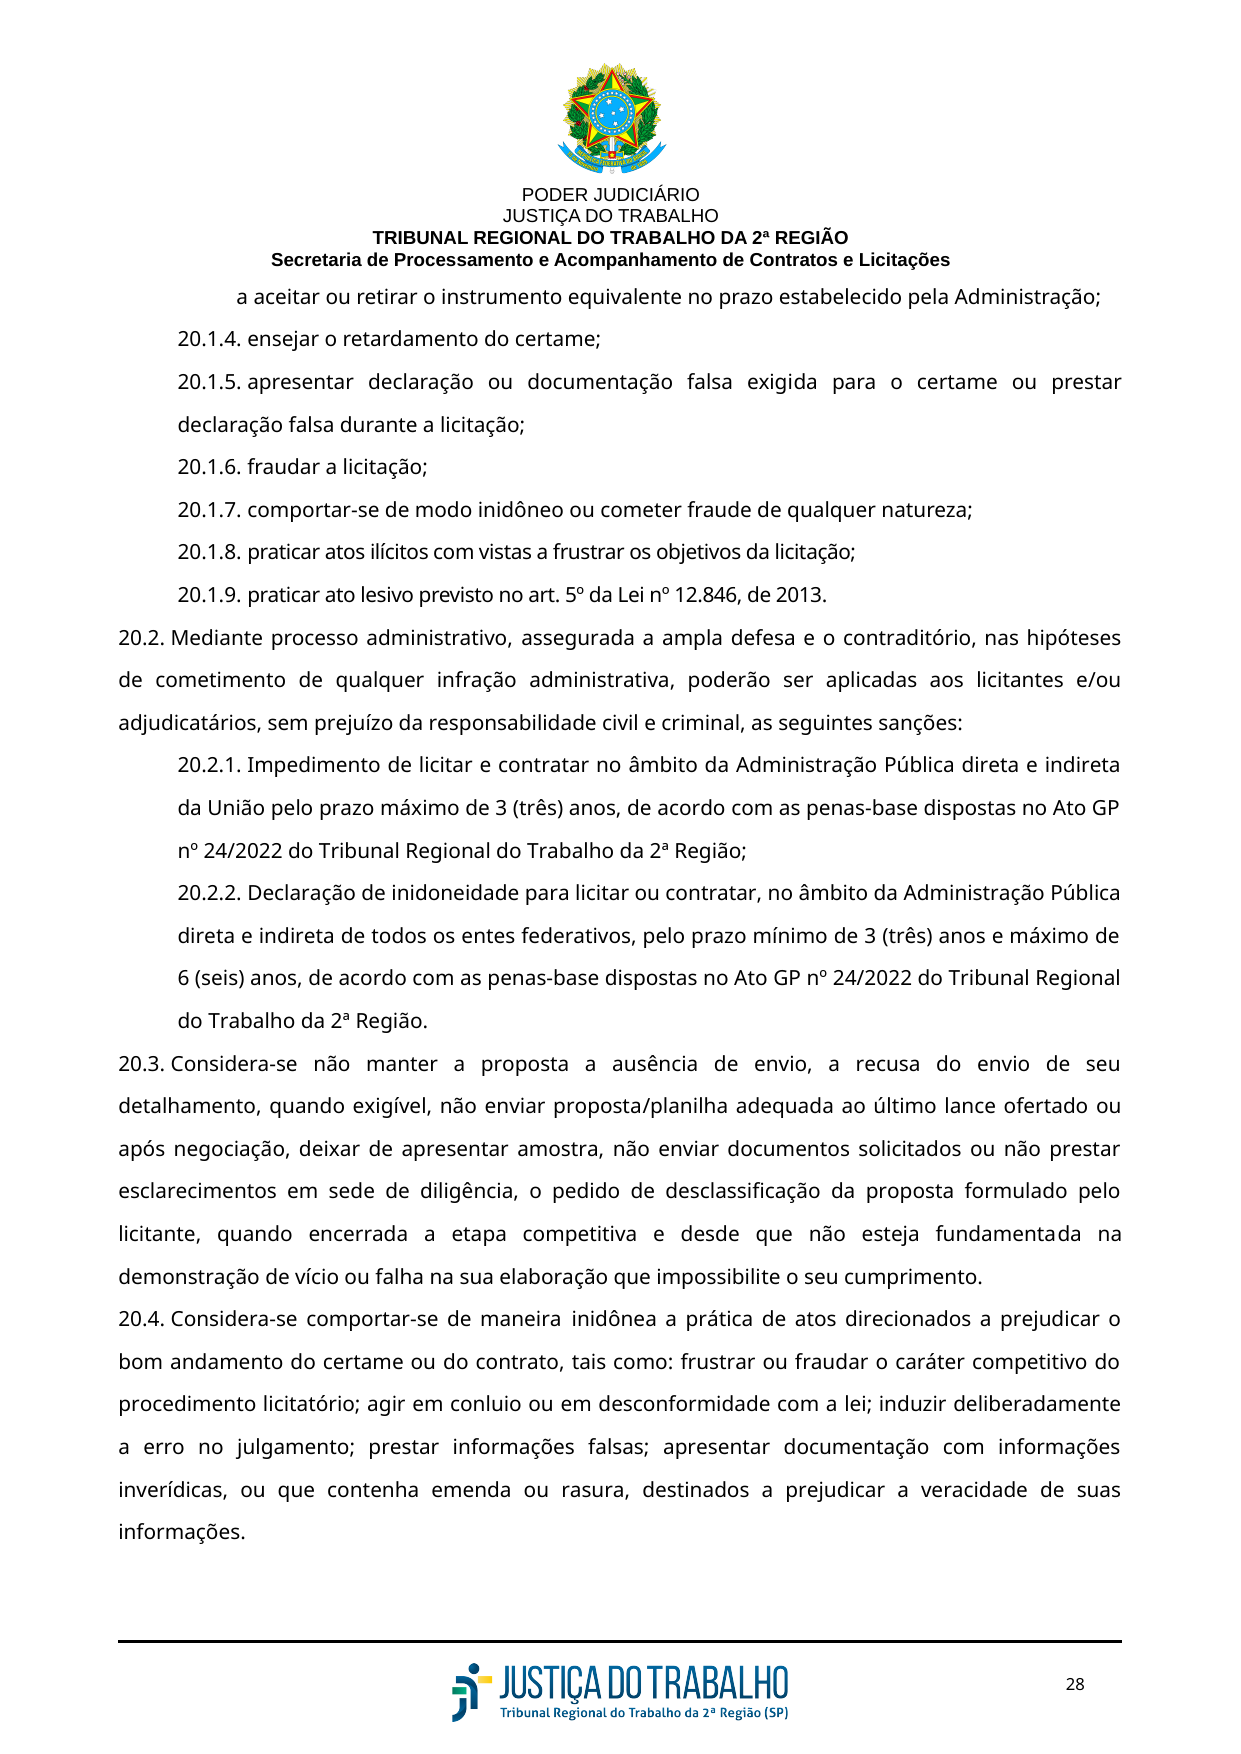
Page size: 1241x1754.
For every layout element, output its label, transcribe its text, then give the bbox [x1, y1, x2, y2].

list Considera-se comportar-se de maneira inidônea a prática de atos direcionados a prejudicar o bom andamento do certame ou do contrato, tais como: frustrar ou fraudar o caráter competitivo do procedimento licitatório; agir em conluio ou em desconformidade com a lei; induzir deliberadamente a erro no julgamento; prestar informações falsas; apresentar documentação com informações inverídicas, ou que contenha emenda ou rasura, destinados a prejudicar a veracidade de suas informações. [118, 1304, 1122, 1546]
list apresentar declaração ou documentação falsa exigida para o certame ou prestar declaração falsa durante a licitação; [177, 367, 1122, 438]
list a aceitar ou retirar o instrumento equivalente no prazo estabelecido pela Administração; [236, 282, 1122, 310]
list fraudar a licitação; [177, 452, 1122, 481]
list Mediante processo administrativo, assegurada a ampla defesa e o contraditório, nas hipóteses de cometimento de qualquer infração administrativa, poderão ser aplicadas aos licitantes e/ou adjudicatários, sem prejuízo da responsabilidade civil e criminal, as seguintes sanções: [118, 623, 1122, 736]
list comportar-se de modo inidôneo ou cometer fraude de qualquer natureza; [177, 495, 1122, 523]
list praticar atos ilícitos com vistas a frustrar os objetivos da licitação; [177, 537, 1122, 566]
list ensejar o retardamento do certame; [177, 324, 1122, 353]
list praticar ato lesivo previsto no art. 5º da Lei nº 12.846, de 2013. [177, 580, 1122, 608]
list Impedimento de licitar e contratar no âmbito da Administração Pública direta e indireta da União pelo prazo máximo de 3 (três) anos, de acordo com as penas-base dispostas no Ato GP nº 24/2022 do Tribunal Regional do Trabalho da 2ª Região; [177, 751, 1122, 864]
list Considera-se não manter a proposta a ausência de envio, a recusa do envio de seu detalhamento, quando exigível, não enviar proposta/planilha adequada ao último lance ofertado ou após negociação, deixar de apresentar amostra, não enviar documentos solicitados ou não prestar esclarecimentos em sede de diligência, o pedido de desclassificação da proposta formulado pelo licitante, quando encerrada a etapa competitiva e desde que não esteja fundamentada na demonstração de vício ou falha na sua elaboração que impossibilite o seu cumprimento. [118, 1049, 1122, 1290]
picture [452, 1663, 788, 1722]
list Declaração de inidoneidade para licitar ou contratar, no âmbito da Administração Pública direta e indireta de todos os entes federativos, pelo prazo mínimo de 3 (três) anos e máximo de 6 (seis) anos, de acordo com as penas-base dispostas no Ato GP nº 24/2022 do Tribunal Regional do Trabalho da 2ª Região. [177, 878, 1122, 1034]
